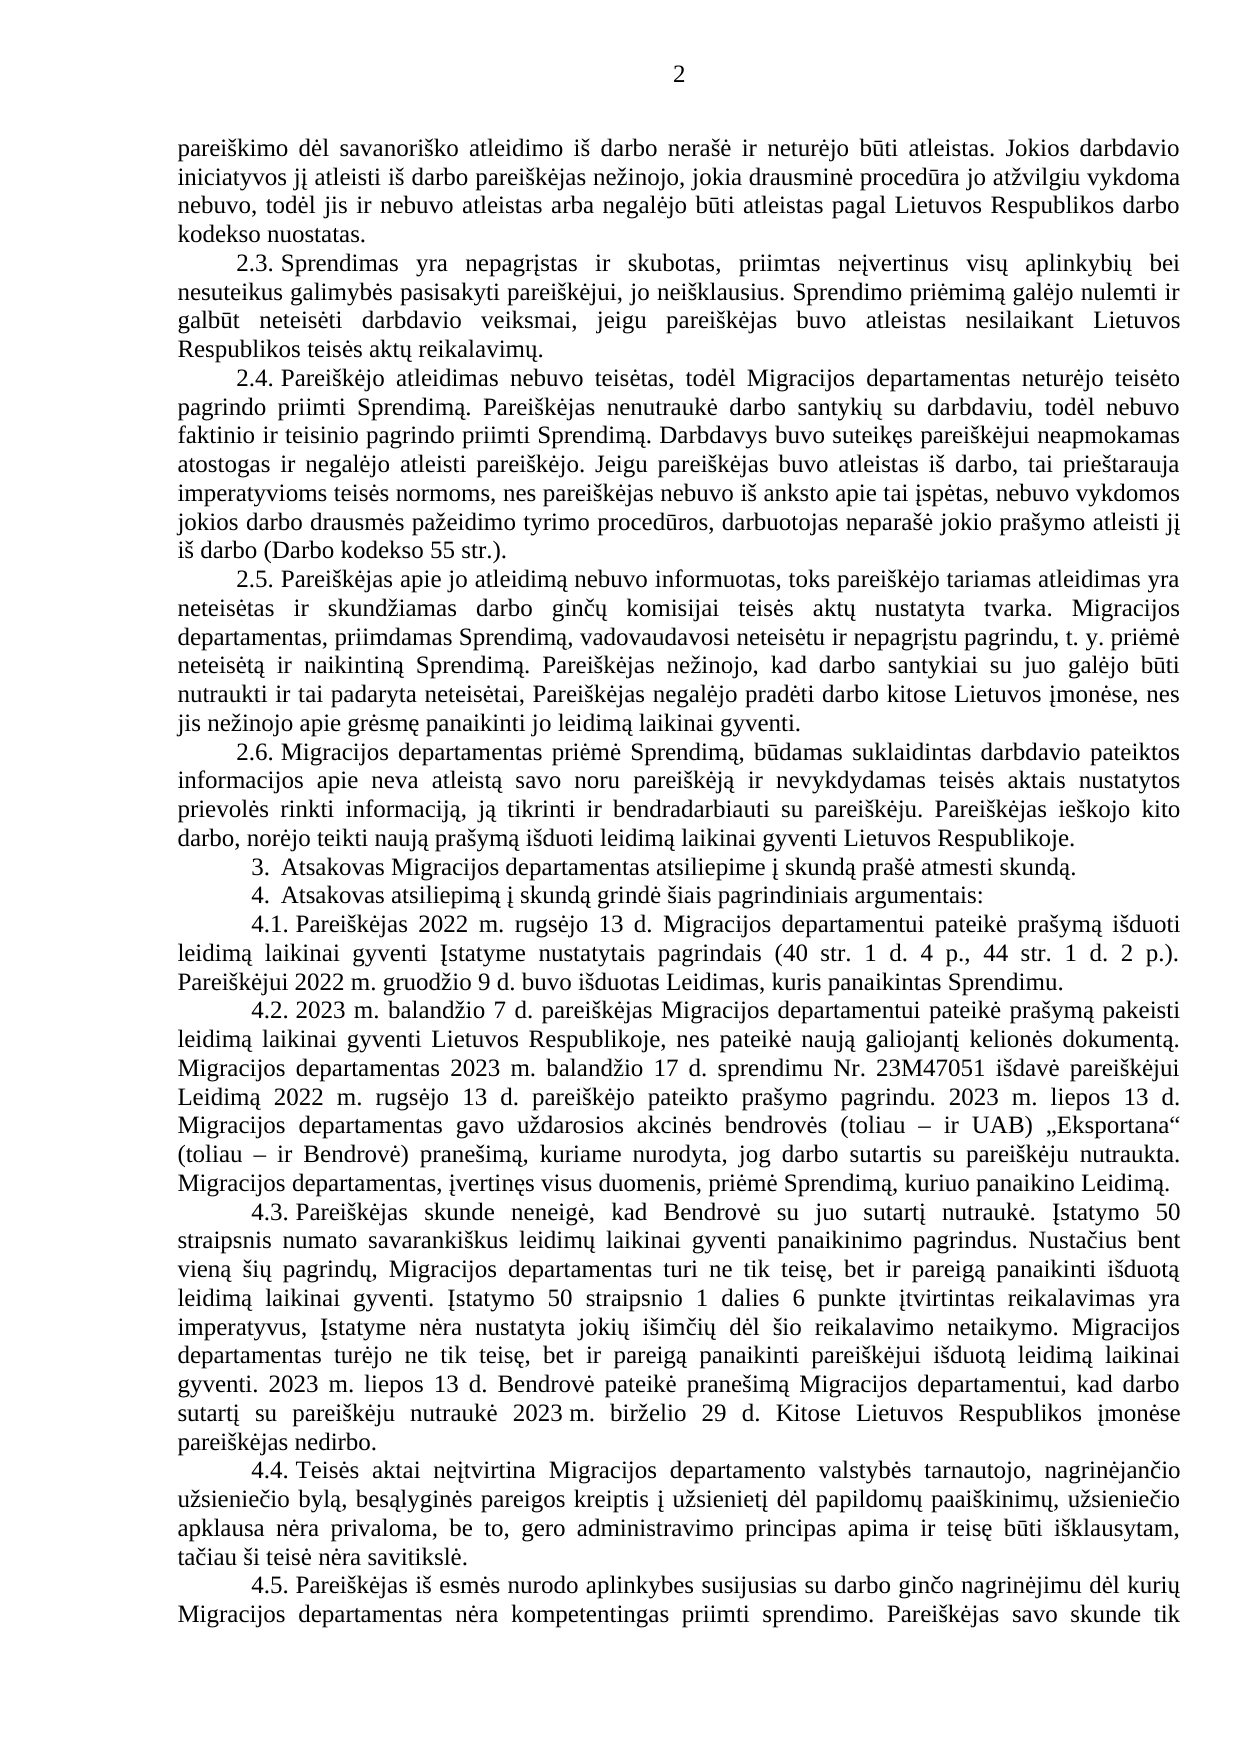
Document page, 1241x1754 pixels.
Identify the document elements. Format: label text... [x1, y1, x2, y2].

text 2.3. Sprendimas yra nepagrįstas ir skubotas, priimtas neįvertinus visų aplinkybių bei nesuteikus galimybės pasisakyti pareiškėjui, jo neišklausius. Sprendimo priėmimą galėjo nulemti ir galbūt neteisėti darbdavio veiksmai, jeigu pareiškėjas buvo atleistas nesilaikant Lietuvos Respublikos teisės aktų reikalavimų. [177, 248, 1181, 363]
text 4.5. Pareiškėjas iš esmės nurodo aplinkybes susijusias su darbo ginčo nagrinėjimu dėl kurių Migracijos departamentas nėra kompetentingas priimti sprendimo. Pareiškėjas savo skunde tik [177, 1570, 1181, 1628]
text 4. Atsakovas atsiliepimą į skundą grindė šiais pagrindiniais argumentais: [177, 880, 1181, 909]
text 4.4. Teisės aktai neįtvirtina Migracijos departamento valstybės tarnautojo, nagrinėjančio užsieniečio bylą, besąlyginės pareigos kreiptis į užsienietį dėl papildomų paaiškinimų, užsieniečio apklausa nėra privaloma, be to, gero administravimo principas apima ir teisę būti išklausytam, tačiau ši teisė nėra savitikslė. [177, 1455, 1181, 1570]
text 2.6. Migracijos departamentas priėmė Sprendimą, būdamas suklaidintas darbdavio pateiktos informacijos apie neva atleistą savo noru pareiškėją ir nevykdydamas teisės aktais nustatytos prievolės rinkti informaciją, ją tikrinti ir bendradarbiauti su pareiškėju. Pareiškėjas ieškojo kito darbo, norėjo teikti naują prašymą išduoti leidimą laikinai gyventi Lietuvos Respublikoje. [177, 737, 1181, 852]
text 4.2. 2023 m. balandžio 7 d. pareiškėjas Migracijos departamentui pateikė prašymą pakeisti leidimą laikinai gyventi Lietuvos Respublikoje, nes pateikė naują galiojantį kelionės dokumentą. Migracijos departamentas 2023 m. balandžio 17 d. sprendimu Nr. 23M47051 išdavė pareiškėjui Leidimą 2022 m. rugsėjo 13 d. pareiškėjo pateikto prašymo pagrindu. 2023 m. liepos 13 d. Migracijos departamentas gavo uždarosios akcinės bendrovės (toliau – ir UAB) „Eksportana“ (toliau – ir Bendrovė) pranešimą, kuriame nurodyta, jog darbo sutartis su pareiškėju nutraukta. Migracijos departamentas, įvertinęs visus duomenis, priėmė Sprendimą, kuriuo panaikino Leidimą. [177, 995, 1181, 1197]
text 4.3. Pareiškėjas skunde neneigė, kad Bendrovė su juo sutartį nutraukė. Įstatymo 50 straipsnis numato savarankiškus leidimų laikinai gyventi panaikinimo pagrindus. Nustačius bent vieną šių pagrindų, Migracijos departamentas turi ne tik teisę, bet ir pareigą panaikinti išduotą leidimą laikinai gyventi. Įstatymo 50 straipsnio 1 dalies 6 punkte įtvirtintas reikalavimas yra imperatyvus, Įstatyme nėra nustatyta jokių išimčių dėl šio reikalavimo netaikymo. Migracijos departamentas turėjo ne tik teisę, bet ir pareigą panaikinti pareiškėjui išduotą leidimą laikinai gyventi. 2023 m. liepos 13 d. Bendrovė pateikė pranešimą Migracijos departamentui, kad darbo sutartį su pareiškėju nutraukė 2023 m. birželio 29 d. Kitose Lietuvos Respublikos įmonėse pareiškėjas nedirbo. [177, 1197, 1181, 1455]
text 4.1. Pareiškėjas 2022 m. rugsėjo 13 d. Migracijos departamentui pateikė prašymą išduoti leidimą laikinai gyventi Įstatyme nustatytais pagrindais (40 str. 1 d. 4 p., 44 str. 1 d. 2 p.). Pareiškėjui 2022 m. gruodžio 9 d. buvo išduotas Leidimas, kuris panaikintas Sprendimu. [177, 909, 1181, 995]
text 3. Atsakovas Migracijos departamentas atsiliepime į skundą prašė atmesti skundą. [177, 852, 1181, 880]
text 2.5. Pareiškėjas apie jo atleidimą nebuvo informuotas, toks pareiškėjo tariamas atleidimas yra neteisėtas ir skundžiamas darbo ginčų komisijai teisės aktų nustatyta tvarka. Migracijos departamentas, priimdamas Sprendimą, vadovaudavosi neteisėtu ir nepagrįstu pagrindu, t. y. priėmė neteisėtą ir naikintiną Sprendimą. Pareiškėjas nežinojo, kad darbo santykiai su juo galėjo būti nutraukti ir tai padaryta neteisėtai, Pareiškėjas negalėjo pradėti darbo kitose Lietuvos įmonėse, nes jis nežinojo apie grėsmę panaikinti jo leidimą laikinai gyventi. [177, 564, 1181, 737]
text pareiškimo dėl savanoriško atleidimo iš darbo nerašė ir neturėjo būti atleistas. Jokios darbdavio iniciatyvos jį atleisti iš darbo pareiškėjas nežinojo, jokia drausminė procedūra jo atžvilgiu vykdoma nebuvo, todėl jis ir nebuvo atleistas arba negalėjo būti atleistas pagal Lietuvos Respublikos darbo kodekso nuostatas. [177, 133, 1181, 248]
text 2.4. Pareiškėjo atleidimas nebuvo teisėtas, todėl Migracijos departamentas neturėjo teisėto pagrindo priimti Sprendimą. Pareiškėjas nenutraukė darbo santykių su darbdaviu, todėl nebuvo faktinio ir teisinio pagrindo priimti Sprendimą. Darbdavys buvo suteikęs pareiškėjui neapmokamas atostogas ir negalėjo atleisti pareiškėjo. Jeigu pareiškėjas buvo atleistas iš darbo, tai prieštarauja imperatyvioms teisės normoms, nes pareiškėjas nebuvo iš anksto apie tai įspėtas, nebuvo vykdomos jokios darbo drausmės pažeidimo tyrimo procedūros, darbuotojas neparašė jokio prašymo atleisti jį iš darbo (Darbo kodekso 55 str.). [177, 363, 1181, 564]
